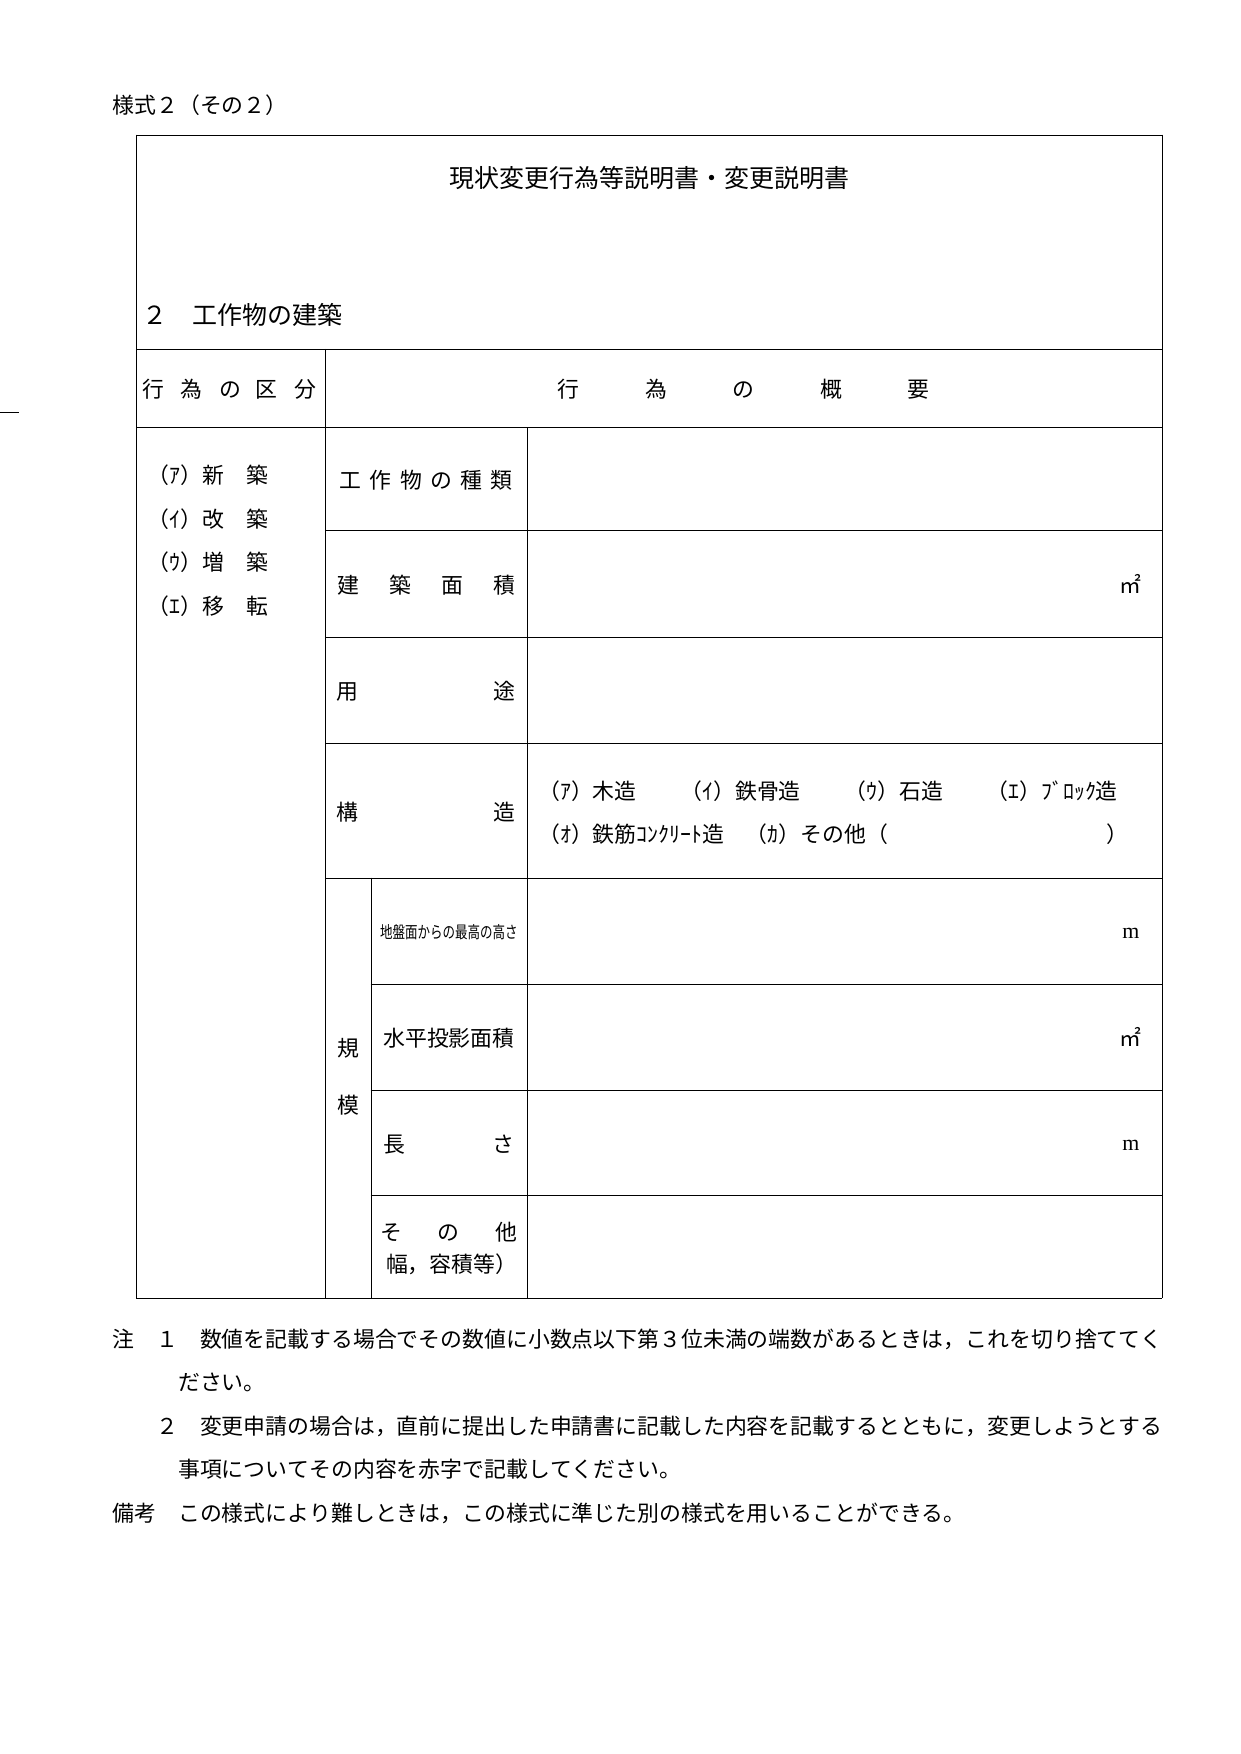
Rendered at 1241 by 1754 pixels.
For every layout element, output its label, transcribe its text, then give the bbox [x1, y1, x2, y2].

table_cell 地盤面からの最高の高さ [372, 879, 527, 984]
table_cell m [1099, 1091, 1162, 1195]
text 注 １ 数値を記載する場合でその数値に小数点以下第３位未満の端数があるときは，これを切り捨ててく [112, 1322, 1163, 1353]
table_cell ㎡ [1099, 985, 1162, 1090]
table_cell そ の 他 幅，容積等） [372, 1196, 527, 1298]
table_cell [528, 1196, 1162, 1298]
table_cell 行 為 の 区 分 [137, 350, 325, 427]
table_cell 規 模 [326, 879, 371, 1298]
table_cell （ｱ）木造 （ｲ）鉄骨造 （ｳ）石造 （ｴ）ﾌﾞﾛｯｸ造 [528, 744, 1162, 811]
text ２ 変更申請の場合は，直前に提出した申請書に記載した内容を記載するとともに，変更しようとする [112, 1409, 1163, 1440]
table_cell 用 途 [326, 638, 527, 743]
table_cell （ｵ）鉄筋ｺﾝｸﾘｰﾄ造 （ｶ）その他（ ） [528, 811, 1162, 878]
text ださい。 [112, 1365, 1163, 1397]
table_cell [528, 428, 1162, 530]
table_cell [528, 1091, 1099, 1195]
text 事項についてその内容を赤字で記載してください。 [112, 1452, 1163, 1484]
table_cell 水平投影面積 [372, 985, 527, 1090]
table_cell [528, 879, 1099, 984]
table_cell [528, 638, 1162, 743]
table_cell m [1099, 879, 1162, 984]
table_cell （ｱ）新 築 （ｲ）改 築 （ｳ）増 築 （ｴ）移 転 [137, 428, 325, 1298]
table_cell 工作物の種類 [326, 428, 527, 530]
table_cell [528, 531, 1099, 637]
table_cell 建 築 面 積 [326, 531, 527, 637]
table_cell 構 造 [326, 744, 527, 878]
text 備考 この様式により難しときは，この様式に準じた別の様式を用いることができる。 [112, 1496, 1163, 1527]
text 様式２（その２） [112, 88, 1163, 120]
table_header 現状変更行為等説明書・変更説明書 ２ 工作物の建築 [137, 136, 1162, 349]
table_cell ㎡ [1099, 531, 1162, 637]
table_cell 長 さ [372, 1091, 527, 1195]
table_cell [528, 985, 1099, 1090]
table_cell 行 為 の 概 要 [326, 350, 1162, 427]
